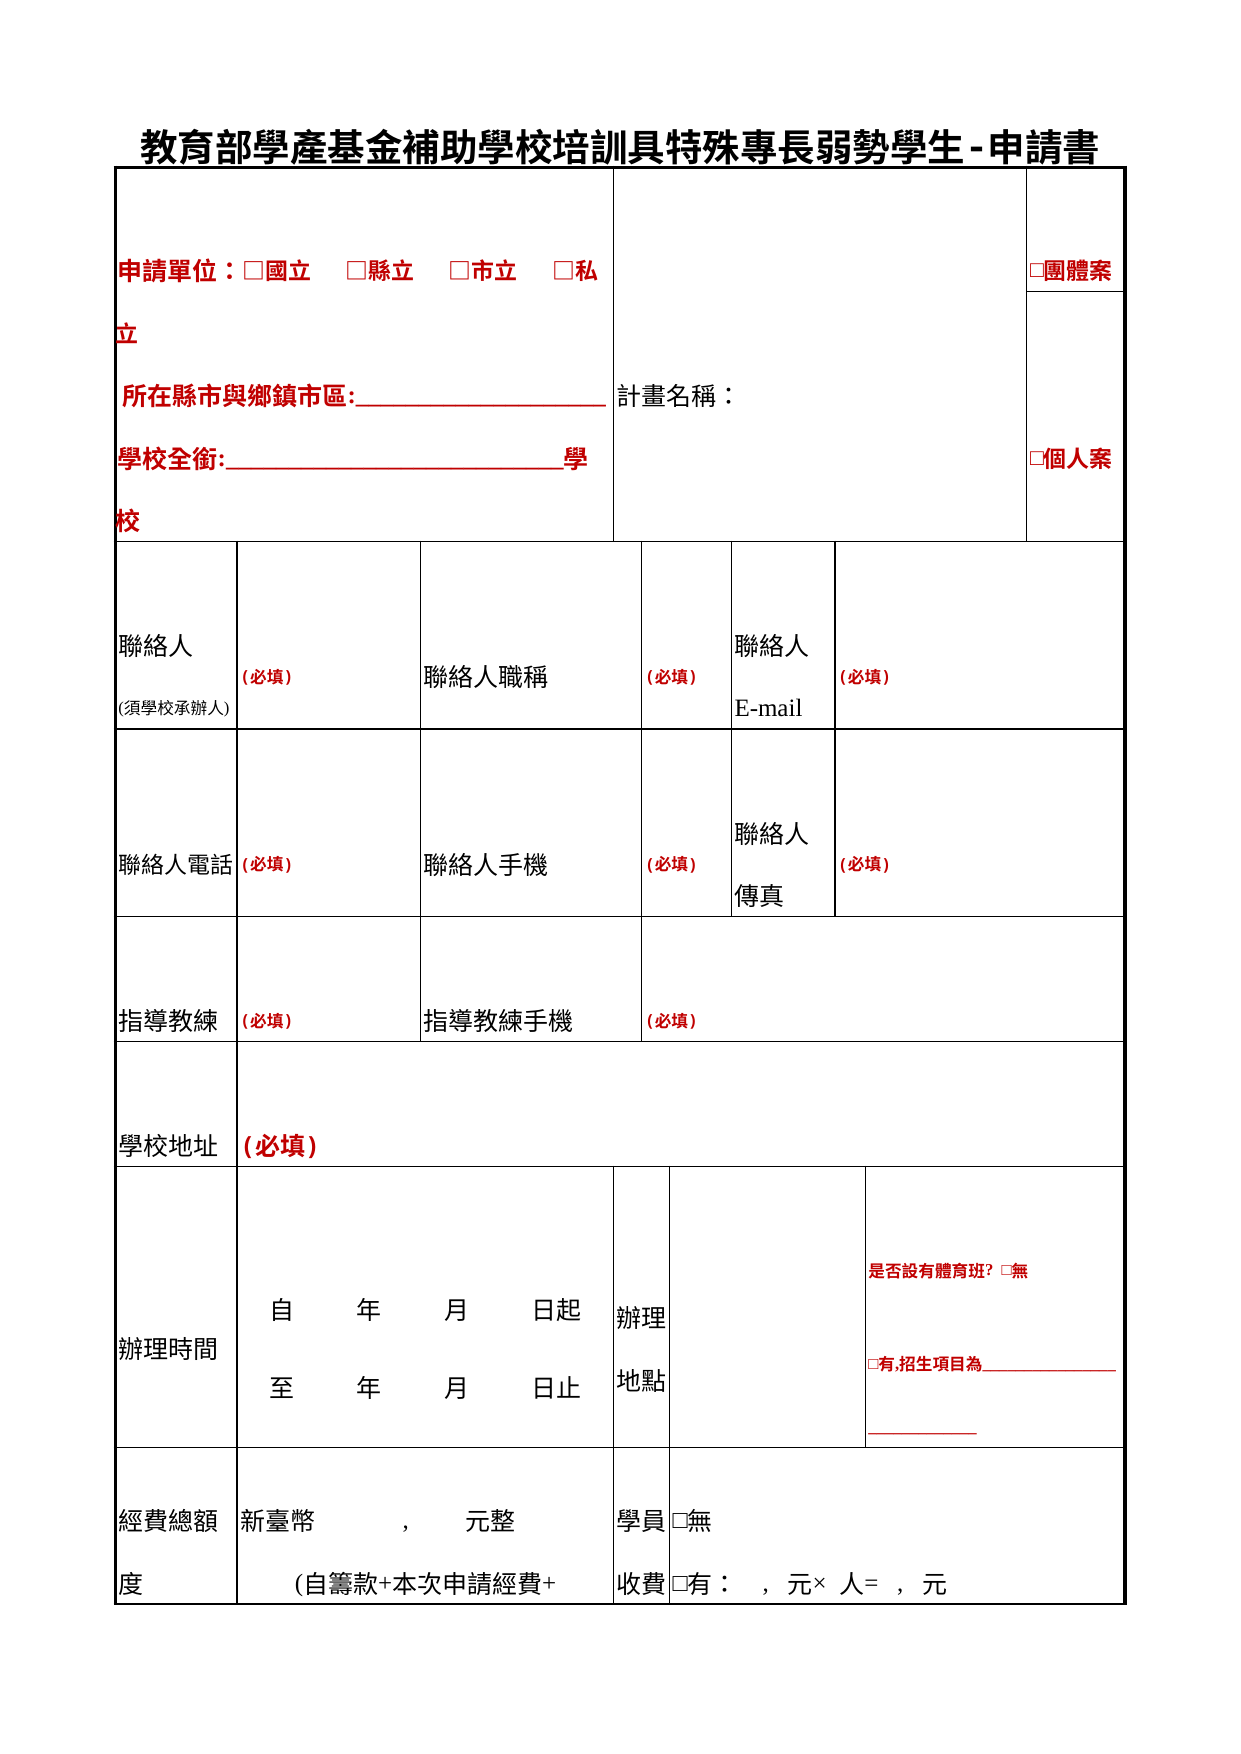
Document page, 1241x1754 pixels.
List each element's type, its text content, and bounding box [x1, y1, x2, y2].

table_cell 是否設有體育班? □無 □有,招生項目為_____________________________ [866, 1167, 1123, 1447]
table_cell 聯絡人手機 [421, 730, 641, 916]
table_cell 指導教練 [117, 917, 236, 1041]
table_cell 學員收費 [614, 1448, 669, 1603]
table_cell 學校地址 [117, 1042, 236, 1166]
table_cell 經費總額度 [117, 1448, 236, 1603]
table_cell 聯絡人傳真 [732, 730, 834, 916]
table_cell 聯絡人E-mail [732, 542, 834, 728]
table_cell (必填) [238, 917, 420, 1041]
table_cell □個人案 [1027, 292, 1123, 541]
table_cell (必填) [238, 542, 420, 728]
table_header 計畫名稱： [614, 169, 1026, 541]
table_cell [670, 1167, 865, 1447]
table_cell □無 □有： , 元× 人= , 元 [670, 1448, 1123, 1603]
table_cell (必填) [238, 730, 420, 916]
table_cell 聯絡人電話 [117, 730, 236, 916]
table_cell (必填) [836, 730, 1123, 916]
table_cell (必填) [642, 917, 1123, 1041]
table_cell (必填) [642, 542, 731, 728]
table_header □團體案 [1027, 169, 1123, 291]
table_cell (必填) [836, 542, 1123, 728]
text 教育部學產基金補助學校培訓具特殊專長弱勢學生-申請書 [118, 103, 1122, 166]
table_cell 新臺幣 , 元整 (自籌款+本次申請經費+ [238, 1448, 613, 1603]
table_cell 聯絡人職稱 [421, 542, 641, 728]
table_cell 指導教練手機 [421, 917, 641, 1041]
table_cell 自 年 月 日起 至 年 月 日止 [238, 1167, 613, 1447]
table_cell (必填) [238, 1042, 1123, 1166]
table_header 申請單位：□國立 □縣立 □市立 □私立 所在縣市與鄉鎮市區:____________________ 學校全銜:___________________________學校 [117, 169, 613, 541]
table_cell (必填) [642, 730, 731, 916]
table_cell 聯絡人 (須學校承辦人) [117, 542, 236, 728]
table_cell 辦理時間 [117, 1167, 236, 1447]
table_cell 辦理地點 [614, 1167, 669, 1447]
